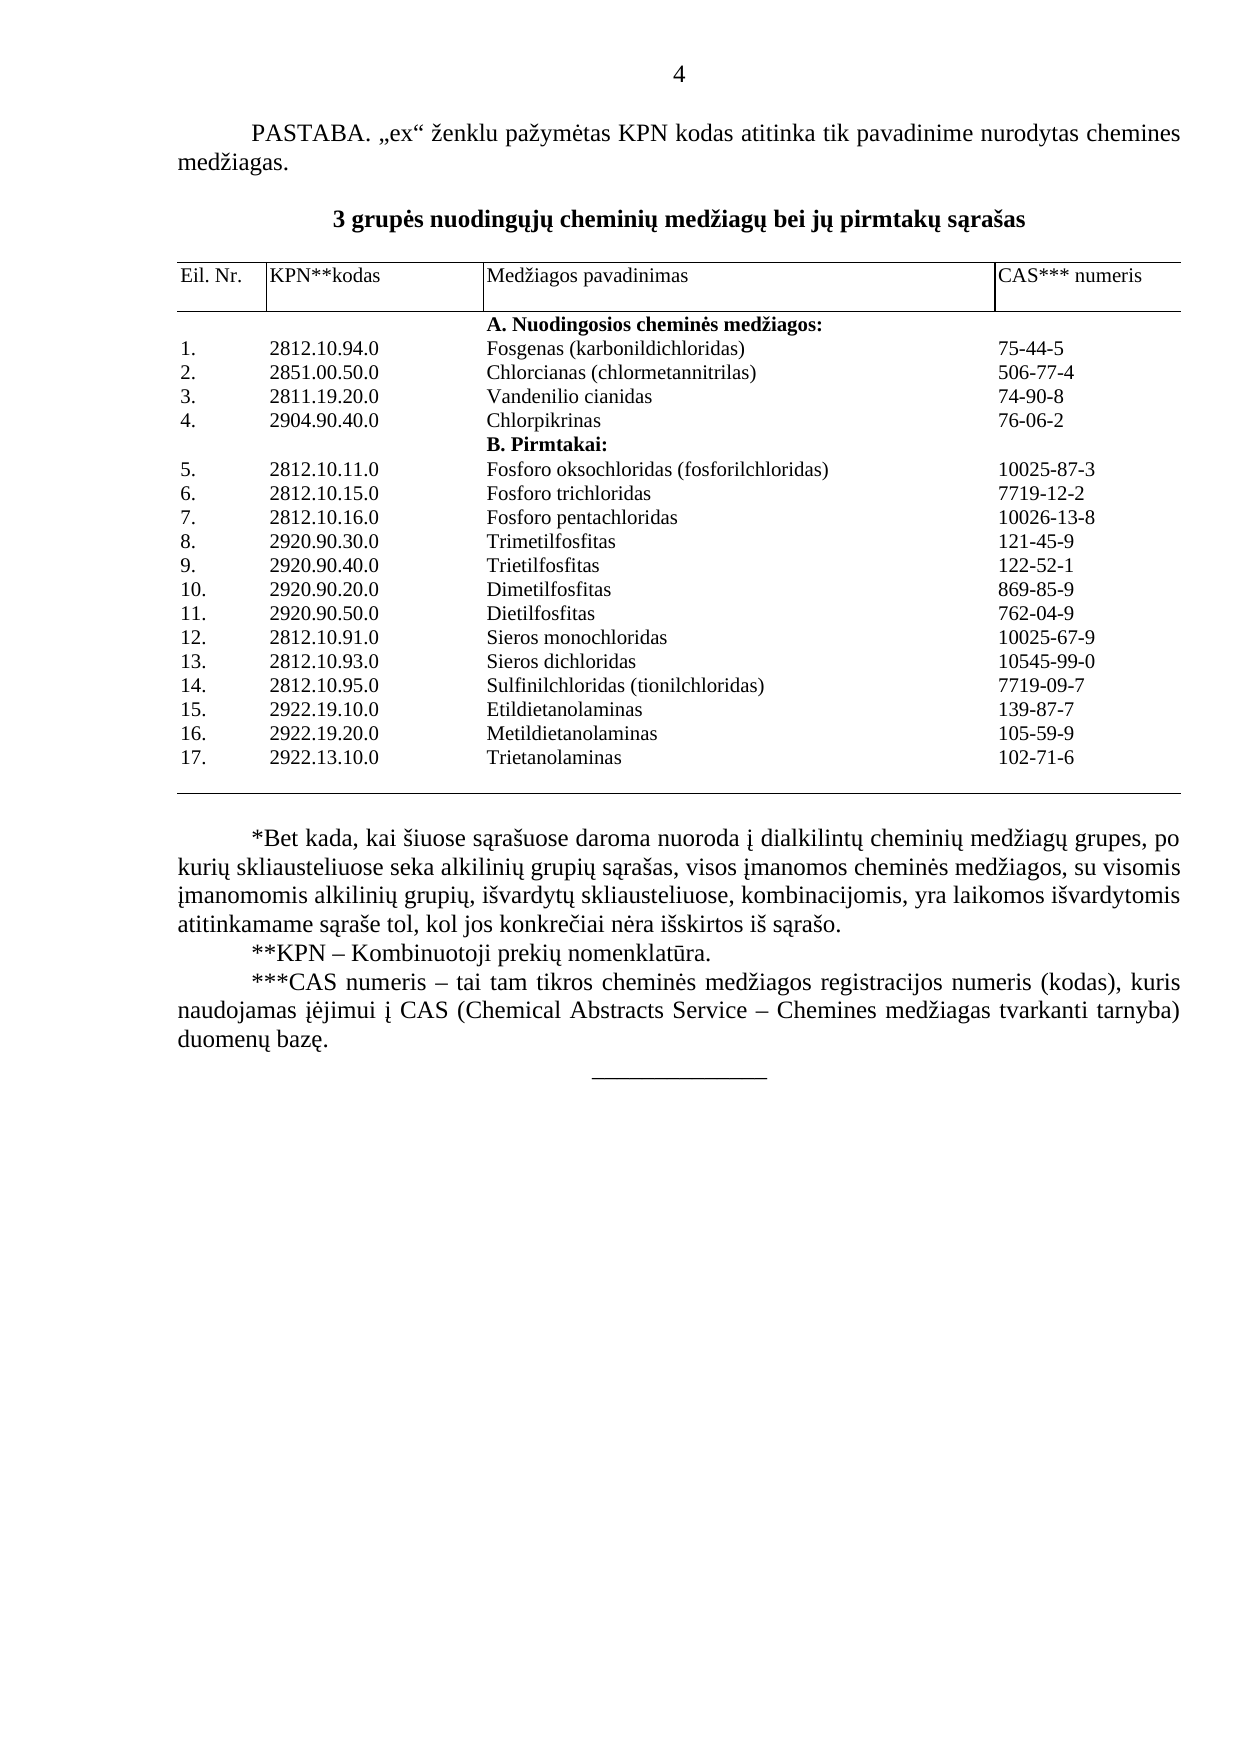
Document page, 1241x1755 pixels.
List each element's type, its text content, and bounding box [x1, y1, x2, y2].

table_cell Chlorpikrinas [484, 408, 995, 432]
table_cell [266, 769, 483, 793]
table_cell 11. [177, 601, 266, 625]
table_cell 14. [177, 673, 266, 697]
table_cell [177, 433, 266, 456]
table_header Eil. Nr. [177, 263, 266, 287]
table_cell 10545-99-0 [995, 649, 1181, 673]
table_cell 2904.90.40.0 [266, 408, 483, 432]
text ***CAS numeris – tai tam tikros cheminės medžiagos registracijos numeris (kodas), kuris naudojamas įėjimui į CAS (Chemical Abstracts Service – Chemines medžiagas tvarkanti tarnyba) duomenų bazę. [177, 967, 1181, 1053]
table_cell 2922.13.10.0 [266, 745, 483, 769]
table_cell 2920.90.40.0 [266, 553, 483, 577]
table_cell Trietanolaminas [484, 745, 995, 769]
text PASTABA. „ex“ ženklu pažymėtas KPN kodas atitinka tik pavadinime nurodytas chemines medžiagas. [177, 118, 1181, 176]
table_cell 121-45-9 [995, 529, 1181, 553]
table_cell 1. [177, 336, 266, 360]
table_cell Etildietanolaminas [484, 697, 995, 721]
table_cell 2851.00.50.0 [266, 360, 483, 384]
table_cell Vandenilio cianidas [484, 384, 995, 408]
table_cell Dietilfosfitas [484, 601, 995, 625]
table_cell A. Nuodingosios cheminės medžiagos: [484, 312, 995, 336]
table_cell 3. [177, 384, 266, 408]
table_cell 2812.10.16.0 [266, 505, 483, 529]
table_cell 2812.10.11.0 [266, 456, 483, 481]
table_cell Dimetilfosfitas [484, 577, 995, 601]
table_cell [266, 312, 483, 336]
table_cell 15. [177, 697, 266, 721]
table_cell 9. [177, 553, 266, 577]
table_cell 2812.10.15.0 [266, 481, 483, 504]
table_cell 762-04-9 [995, 601, 1181, 625]
table_cell 8. [177, 529, 266, 553]
table_cell Sulfinilchloridas (tionilchloridas) [484, 673, 995, 697]
table_cell Fosforo trichloridas [484, 481, 995, 504]
table_cell 2. [177, 360, 266, 384]
table_cell 10025-87-3 [995, 456, 1181, 481]
table_cell B. Pirmtakai: [484, 433, 995, 456]
table_cell Trietilfosfitas [484, 553, 995, 577]
table_cell 2812.10.95.0 [266, 673, 483, 697]
table_cell 10026-13-8 [995, 505, 1181, 529]
table_cell 76-06-2 [995, 408, 1181, 432]
table_cell 2812.10.91.0 [266, 625, 483, 649]
table_header KPN**kodas [267, 263, 483, 287]
text ______________ [177, 1053, 1181, 1082]
table_cell 2812.10.94.0 [266, 336, 483, 360]
table_cell [177, 312, 266, 336]
table_cell 13. [177, 649, 266, 673]
text 3 grupės nuodingųjų cheminių medžiagų bei jų pirmtakų sąrašas [177, 204, 1181, 233]
table_cell 2920.90.20.0 [266, 577, 483, 601]
table_cell [177, 769, 266, 793]
table_cell 10025-67-9 [995, 625, 1181, 649]
table_cell 105-59-9 [995, 721, 1181, 745]
table_cell 2811.19.20.0 [266, 384, 483, 408]
table_cell [177, 287, 266, 311]
table_cell 10. [177, 577, 266, 601]
table_cell 2920.90.30.0 [266, 529, 483, 553]
table_cell Trimetilfosfitas [484, 529, 995, 553]
table_cell Fosforo pentachloridas [484, 505, 995, 529]
table_cell [995, 433, 1181, 456]
table_cell [267, 287, 483, 311]
table_cell 122-52-1 [995, 553, 1181, 577]
table_header Medžiagos pavadinimas [484, 263, 994, 287]
table_cell [995, 769, 1181, 793]
table_cell 102-71-6 [995, 745, 1181, 769]
table_cell 2812.10.93.0 [266, 649, 483, 673]
table_cell 506-77-4 [995, 360, 1181, 384]
table_cell 7719-12-2 [995, 481, 1181, 504]
table_header CAS*** numeris [996, 263, 1181, 287]
table_cell 7. [177, 505, 266, 529]
table_cell [996, 287, 1181, 311]
table_cell 16. [177, 721, 266, 745]
table_cell 74-90-8 [995, 384, 1181, 408]
table_cell Chlorcianas (chlormetannitrilas) [484, 360, 995, 384]
table_cell 4. [177, 408, 266, 432]
table_cell [484, 769, 995, 793]
table_cell Fosgenas (karbonildichloridas) [484, 336, 995, 360]
table_cell 17. [177, 745, 266, 769]
table_cell Metildietanolaminas [484, 721, 995, 745]
text *Bet kada, kai šiuose sąrašuose daroma nuoroda į dialkilintų cheminių medžiagų grupes, po kurių skliausteliuose seka alkilinių grupių sąrašas, visos įmanomos cheminės medžiagos, su visomis įmanomomis alkilinių grupių, išvardytų skliausteliuose, kombinacijomis, yra laikomos išvardytomis atitinkamame sąraše tol, kol jos konkrečiai nėra išskirtos iš sąrašo. [177, 823, 1181, 938]
table_cell 5. [177, 456, 266, 481]
table_cell Fosforo oksochloridas (fosforilchloridas) [484, 456, 995, 481]
table_cell 2922.19.20.0 [266, 721, 483, 745]
table_cell Sieros monochloridas [484, 625, 995, 649]
table_cell Sieros dichloridas [484, 649, 995, 673]
table_cell 2920.90.50.0 [266, 601, 483, 625]
table_cell 6. [177, 481, 266, 504]
table_cell 7719-09-7 [995, 673, 1181, 697]
table_cell 869-85-9 [995, 577, 1181, 601]
table_cell [484, 287, 994, 311]
text **KPN – Kombinuotoji prekių nomenklatūra. [177, 938, 1181, 967]
table_cell 139-87-7 [995, 697, 1181, 721]
table_cell 75-44-5 [995, 336, 1181, 360]
table_cell [266, 433, 483, 456]
table_cell 2922.19.10.0 [266, 697, 483, 721]
table_cell 12. [177, 625, 266, 649]
table_cell [995, 312, 1181, 336]
